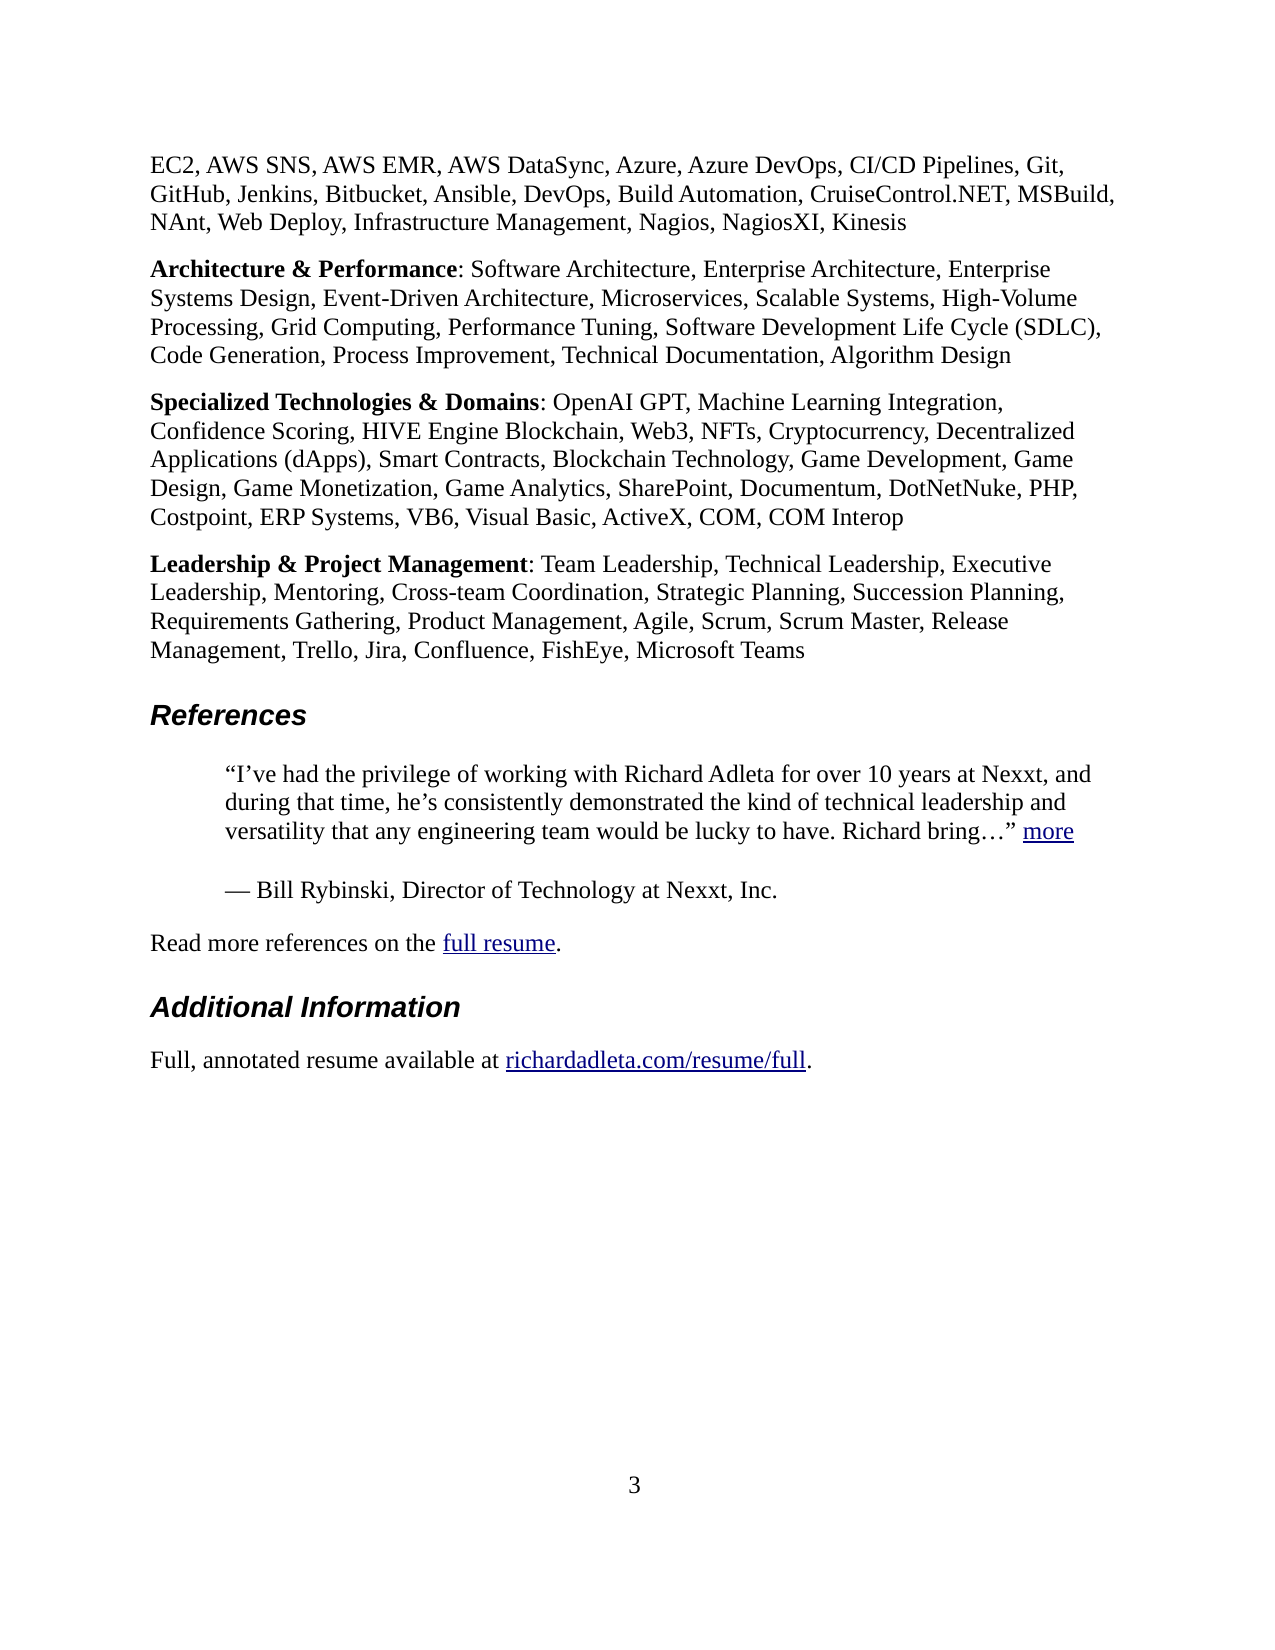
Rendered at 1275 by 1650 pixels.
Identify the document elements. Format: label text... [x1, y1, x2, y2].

text Read more references on the full resume. [150, 928, 1125, 956]
text Specialized Technologies & Domains: OpenAI GPT, Machine Learning Integration, Confidence Scoring, HIVE Engine Blockchain, Web3, NFTs, Cryptocurrency, Decentralized Applications (dApps), Smart Contracts, Blockchain Technology, Game Development, Game Design, Game Monetization, Game Analytics, SharePoint, Documentum, DotNetNuke, PHP, Costpoint, ERP Systems, VB6, Visual Basic, ActiveX, COM, COM Interop [150, 387, 1125, 531]
text Leadership & Project Management: Team Leadership, Technical Leadership, Executive Leadership, Mentoring, Cross-team Coordination, Strategic Planning, Succession Planning, Requirements Gathering, Product Management, Agile, Scrum, Scrum Master, Release Management, Trello, Jira, Confluence, FishEye, Microsoft Teams [150, 549, 1125, 664]
subtitle Additional Information [150, 990, 1125, 1024]
text EC2, AWS SNS, AWS EMR, AWS DataSync, Azure, Azure DevOps, CI/CD Pipelines, Git, GitHub, Jenkins, Bitbucket, Ansible, DevOps, Build Automation, CruiseControl.NET, MSBuild, NAnt, Web Deploy, Infrastructure Management, Nagios, NagiosXI, Kinesis [150, 150, 1125, 236]
subtitle References [150, 698, 1125, 731]
text Architecture & Performance: Software Architecture, Enterprise Architecture, Enterprise Systems Design, Event-Driven Architecture, Microservices, Scalable Systems, High-Volume Processing, Grid Computing, Performance Tuning, Software Development Life Cycle (SDLC), Code Generation, Process Improvement, Technical Documentation, Algorithm Design [150, 254, 1125, 369]
text Full, annotated resume available at richardadleta.com/resume/full. [150, 1045, 1125, 1074]
text “I’ve had the privilege of working with Richard Adleta for over 10 years at Nexxt, and during that time, he’s consistently demonstrated the kind of technical leadership and versatility that any engineering team would be lucky to have. Richard bring…” more [225, 759, 1125, 845]
text — Bill Rybinski, Director of Technology at Nexxt, Inc. [225, 875, 1125, 904]
